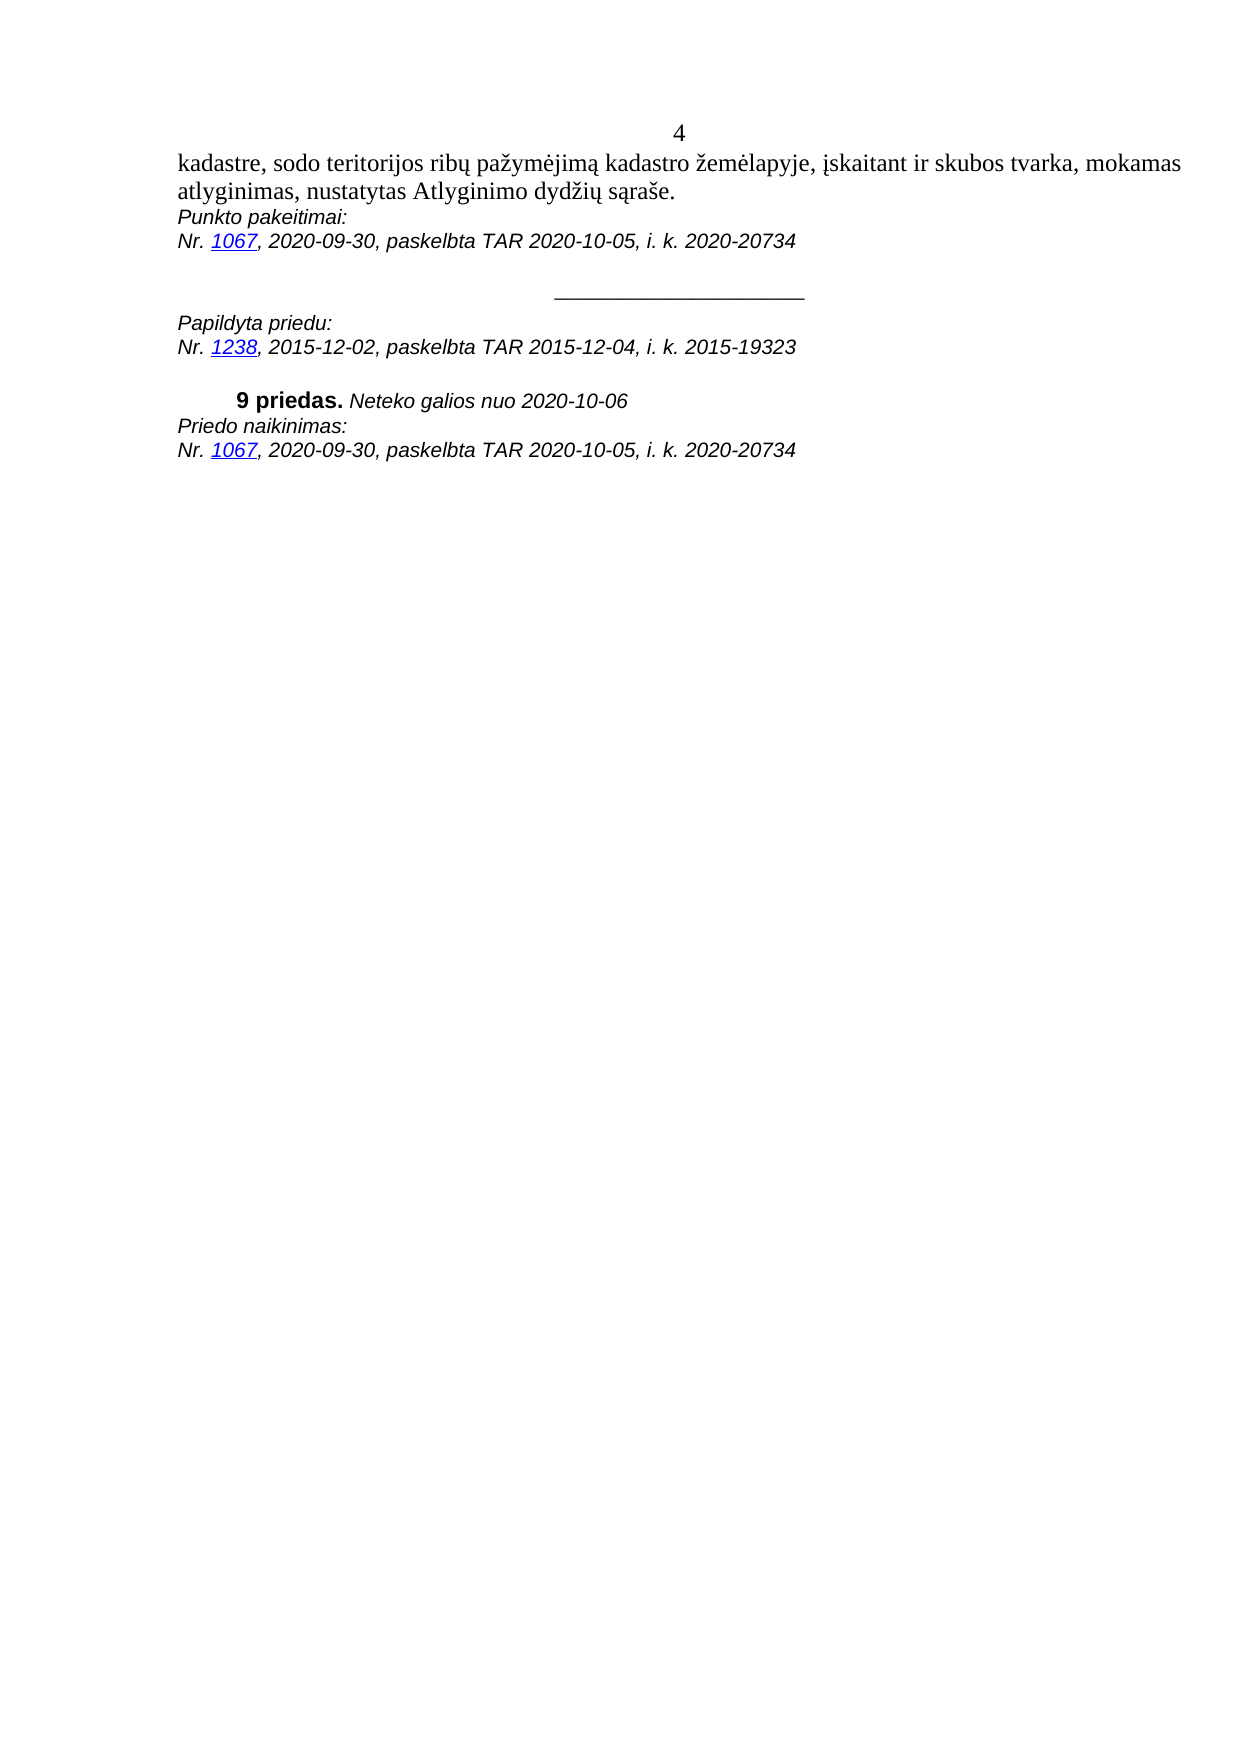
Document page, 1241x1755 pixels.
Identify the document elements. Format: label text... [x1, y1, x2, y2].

text 9 priedas. Neteko galios nuo 2020-10-06 [177, 387, 1181, 413]
text Nr. 1067, 2020-09-30, paskelbta TAR 2020-10-05, i. k. 2020-20734 [177, 229, 1181, 253]
text Papildyta priedu: [177, 311, 1181, 334]
text Punkto pakeitimai: [177, 205, 1181, 229]
text –––––––––––––––––––– [177, 282, 1181, 311]
text Priedo naikinimas: [177, 413, 1181, 437]
text kadastre, sodo teritorijos ribų pažymėjimą kadastro žemėlapyje, įskaitant ir skubos tvarka, mokamas atlyginimas, nustatytas Atlyginimo dydžių sąraše. [177, 148, 1181, 205]
text Nr. 1067, 2020-09-30, paskelbta TAR 2020-10-05, i. k. 2020-20734 [177, 437, 1181, 461]
text Nr. 1238, 2015-12-02, paskelbta TAR 2015-12-04, i. k. 2015-19323 [177, 334, 1181, 358]
